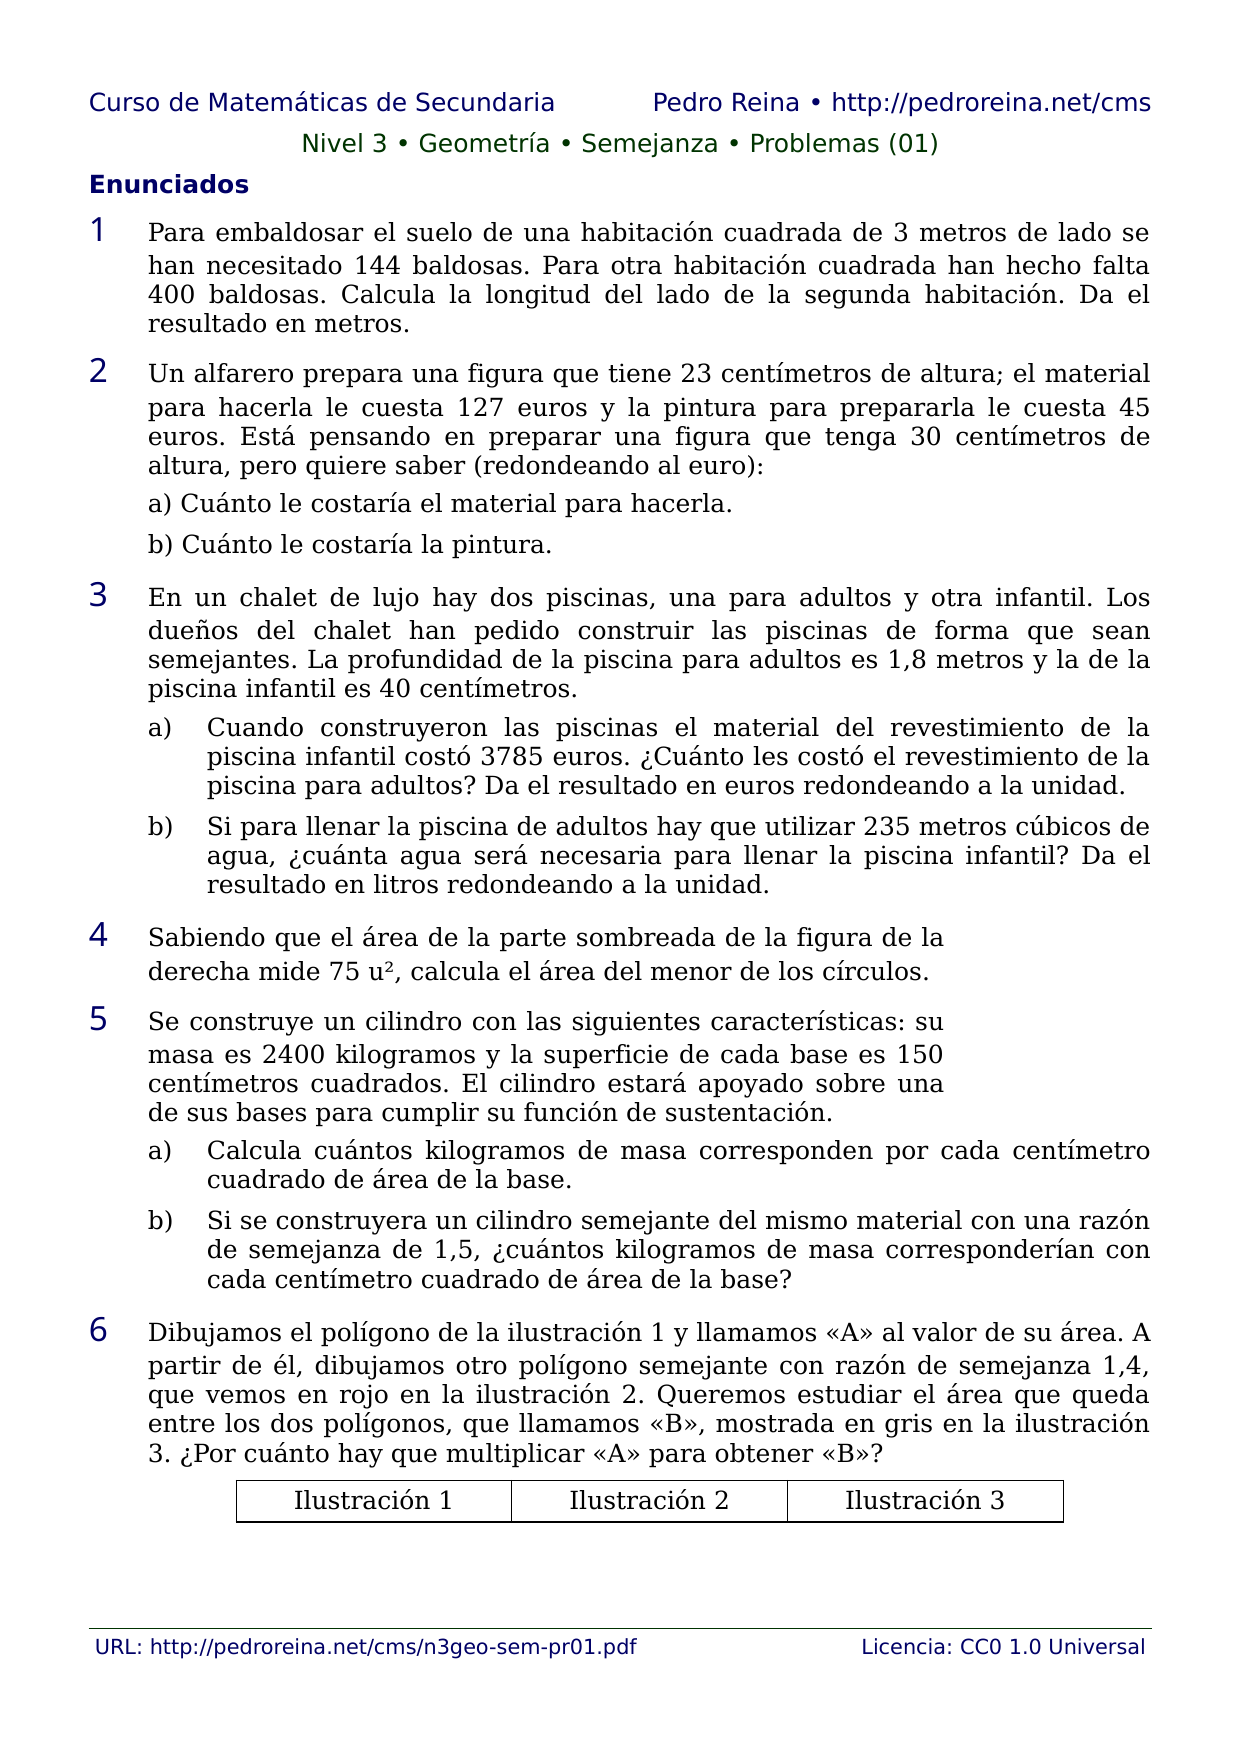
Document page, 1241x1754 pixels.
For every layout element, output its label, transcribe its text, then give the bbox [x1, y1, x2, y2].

list Para embaldosar el suelo de una habitación cuadrada de 3 metros de lado se han necesitado 144 baldosas. Para otra habitación cuadrada han hecho falta 400 baldosas. Calcula la longitud del lado de la segunda habitación. Da el resultado en metros. [88, 206, 1152, 338]
list En un chalet de lujo hay dos piscinas, una para adultos y otra infantil. Los dueños del chalet han pedido construir las piscinas de forma que sean semejantes. La profundidad de la piscina para adultos es 1,8 metros y la de la piscina infantil es 40 centímetros. [88, 571, 1152, 704]
text Enunciados [88, 170, 1152, 199]
list Un alfarero prepara una figura que tiene 23 centímetros de altura; el material para hacerla le cuesta 127 euros y la pintura para prepararla le cuesta 45 euros. Está pensando en preparar una figura que tenga 30 centímetros de altura, pero quiere saber (redondeando al euro): [88, 347, 1152, 480]
list Sabiendo que el área de la parte sombreada de la figura de la derecha mide 75 u², calcula el área del menor de los círculos. [88, 911, 1152, 986]
text Curso de Matemáticas de Secundaria Pedro Reina • http://pedroreina.net/cms [88, 88, 1152, 118]
text b) Cuánto le costaría la pintura. [148, 530, 1152, 559]
text Nivel 3 • Geometría • Semejanza • Problemas (01) [88, 129, 1152, 159]
text a) Cuánto le costaría el material para hacerla. [148, 489, 1152, 518]
list Se construye un cilindro con las siguientes características: su masa es 2400 kilogramos y la superficie de cada base es 150 centímetros cuadrados. El cilindro estará apoyado sobre una de sus bases para cumplir su función de sustentación. [88, 995, 1152, 1128]
text b) Si se construyera un cilindro semejante del mismo material con una razón de semejanza de 1,5, ¿cuántos kilogramos de masa corresponderían con cada centímetro cuadrado de área de la base? [148, 1207, 1152, 1294]
text b) Si para llenar la piscina de adultos hay que utilizar 235 metros cúbicos de agua, ¿cuánta agua será necesaria para llenar la piscina infantil? Da el resultado en litros redondeando a la unidad. [148, 812, 1152, 899]
table_header Ilustración 3 [788, 1481, 1063, 1521]
text a) Calcula cuántos kilogramos de masa corresponden por cada centímetro cuadrado de área de la base. [148, 1136, 1152, 1195]
text a) Cuando construyeron las piscinas el material del revestimiento de la piscina infantil costó 3785 euros. ¿Cuánto les costó el revestimiento de la piscina para adultos? Da el resultado en euros redondeando a la unidad. [148, 713, 1152, 800]
table_header Ilustración 1 [237, 1481, 511, 1521]
list Dibujamos el polígono de la ilustración 1 y llamamos «A» al valor de su área. A partir de él, dibujamos otro polígono semejante con razón de semejanza 1,4, que vemos en rojo en la ilustración 2. Queremos estudiar el área que queda entre los dos polígonos, que llamamos «B», mostrada en gris en la ilustración 3. ¿Por cuánto hay que multiplicar «A» para obtener «B»? [88, 1306, 1152, 1468]
table_header Ilustración 2 [512, 1481, 787, 1521]
